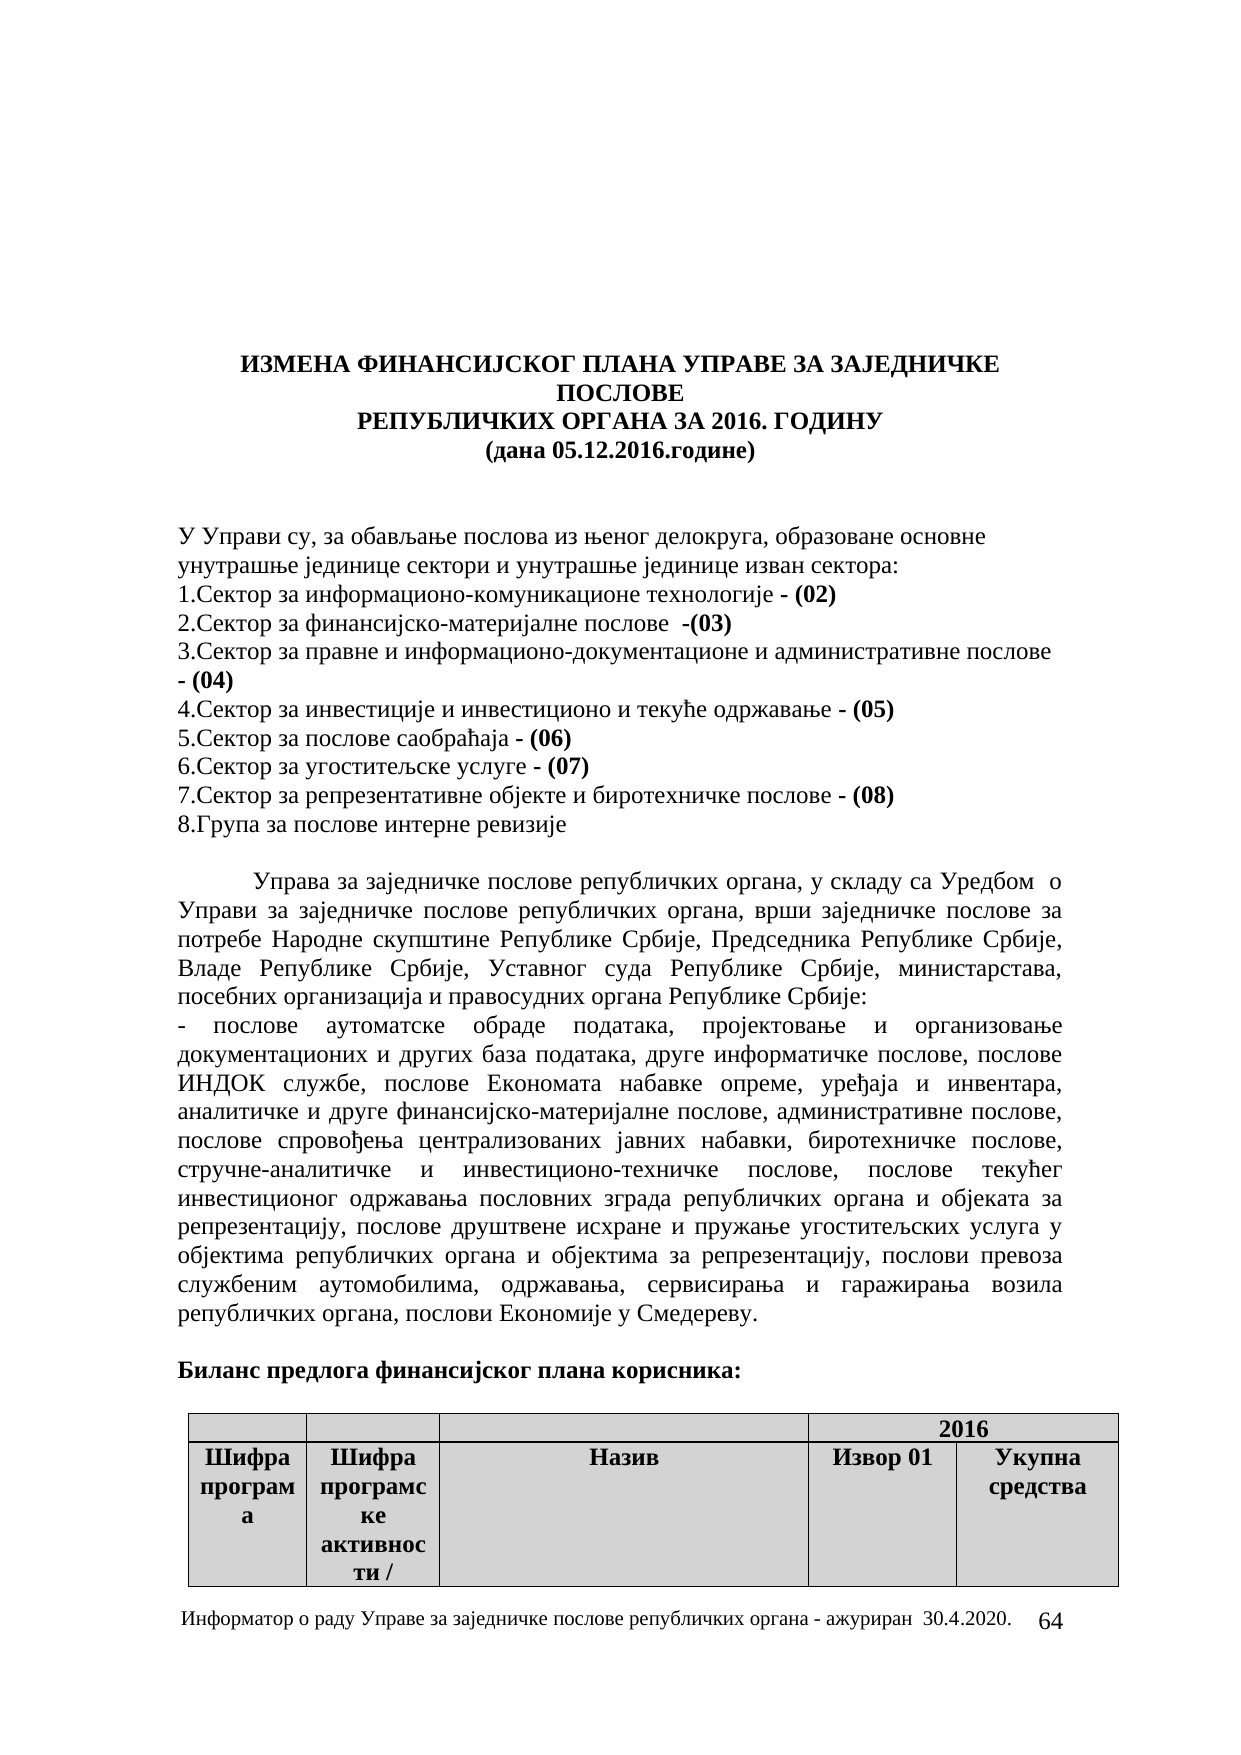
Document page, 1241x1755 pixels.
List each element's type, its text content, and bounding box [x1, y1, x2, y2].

table_header [440, 1414, 808, 1441]
text Биланс предлога финансијског плана корисника: [177, 1355, 1063, 1384]
table_header [189, 1414, 306, 1441]
text 7.Сектор за репрезентативне објекте и биротехничке послове - (08) [177, 780, 1063, 809]
text ИЗМЕНА ФИНАНСИЈСКОГ ПЛАНА УПРАВЕ ЗА ЗАЈЕДНИЧКЕ ПОСЛОВЕ [177, 349, 1063, 406]
text Управа за заједничке послове републичких органа, у складу са Уредбом о Управи за заједничке послове републичких органа, врши заједничке послове за потребе Народне скупштине Републике Србије, Председника Републике Србије, Владе Републике Србије, Уставног суда Републике Србије, министарстава, посебних организација и правосудних органа Републике Србије: [177, 866, 1063, 1010]
table_cell Шифра програмске активности / [307, 1443, 439, 1586]
text 3.Сектор за правне и информационо-документационе и административне послове - (04) [177, 636, 1063, 694]
text 8.Група за послове интерне ревизије [177, 809, 1063, 838]
table_cell Назив [440, 1443, 808, 1586]
text 2.Сектор за финансијско-материјалне послове -(03) [177, 608, 1063, 636]
text (дана 05.12.2016.године) [177, 435, 1063, 464]
text 6.Сектор за угоститељске услуге - (07) [177, 751, 1063, 780]
table_header [307, 1414, 439, 1441]
table_cell Укупна средства [957, 1443, 1118, 1586]
text У Управи су, за обављање послова из њеног делокруга, образоване основне унутрашње јединице сектори и унутрашње јединице изван сектора: [177, 521, 1063, 579]
text 1.Сектор за информационо-комуникационе технологије - (02) [177, 579, 1063, 608]
table_cell Шифра програма [189, 1443, 306, 1586]
table_cell Извор 01 [809, 1443, 956, 1586]
text 4.Сектор за инвестиције и инвестиционо и текуће одржавање - (05) [177, 694, 1063, 723]
text - послове аутоматске обраде података, пројектовање и организовање документационих и других база података, друге информатичке послове, послове ИНДОК службе, послове Економата набавке опреме, уређаја и инвентара, аналитичке и друге финансијско-материјалне послове, административне послове, послове спровођења централизованих јавних набавки, биротехничке послове, стручне-аналитичке и инвестиционо-техничке послове, послове текућег инвестиционог одржавања пословних зграда републичких органа и објеката за репрезентацију, послове друштвене исхране и пружање угоститељских услуга у објектима републичких органа и објектима за репрезентацију, послови превоза службеним аутомобилима, одржавања, сервисирања и гаражирања возила републичких органа, послови Економије у Смедереву. [177, 1010, 1063, 1326]
table_header 2016 [809, 1414, 1118, 1441]
text РЕПУБЛИЧКИХ ОРГАНА ЗА 2016. ГОДИНУ [177, 406, 1063, 435]
text 5.Сектор за послове саобраћаја - (06) [177, 723, 1063, 751]
